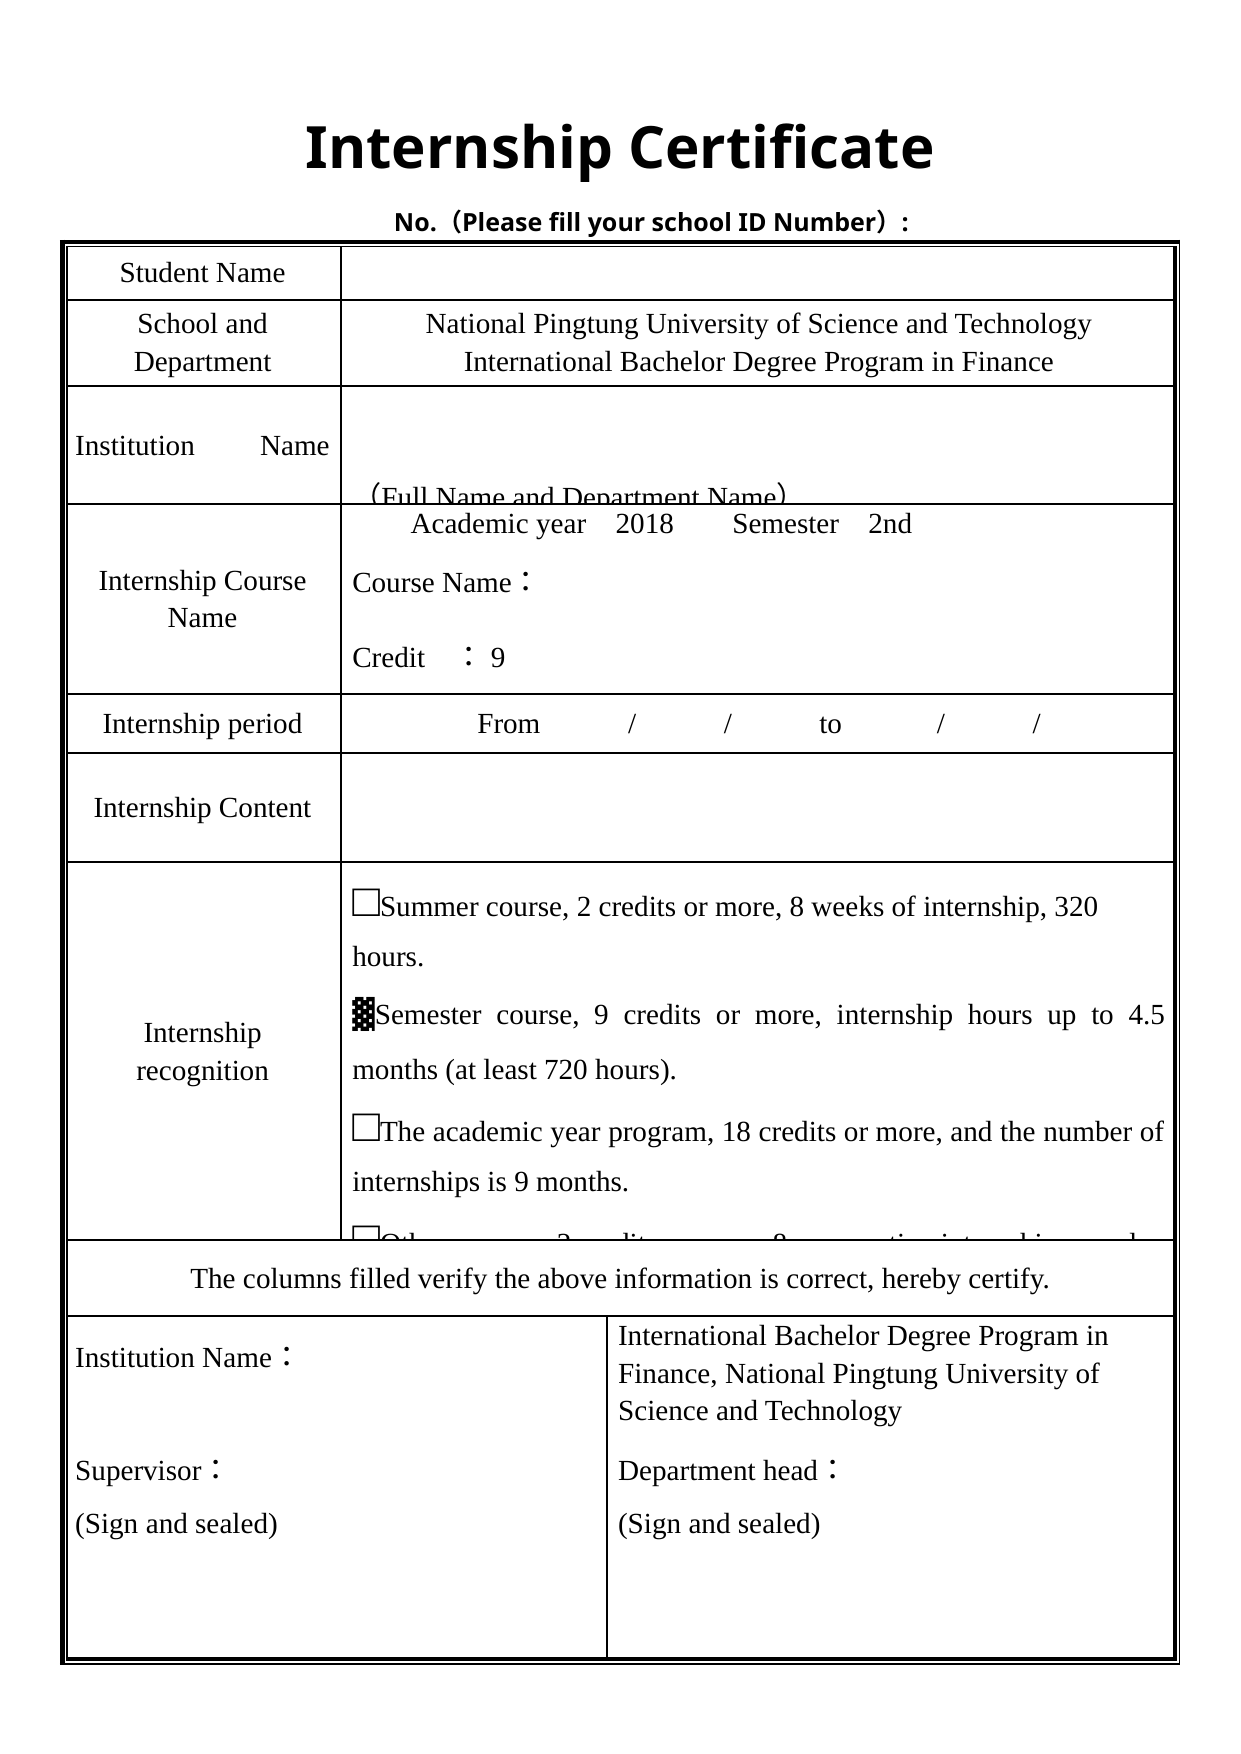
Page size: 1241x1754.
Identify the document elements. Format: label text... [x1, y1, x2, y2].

table_cell Internship Course Name [68, 505, 340, 693]
table_cell From / / to / / [342, 695, 1173, 752]
table_header [342, 247, 1173, 298]
table_cell Internship recognition [68, 863, 340, 1239]
table_cell [342, 754, 1173, 861]
table_cell □Summer course, 2 credits or more, 8 weeks of internship, 320 hours. ▓Semester course, 9 credits or more, internship hours up to 4.5 months (at least 720 hours). □The academic year program, 18 credits or more, and the number of internships is 9 months. □Other courses, 2 credits or more, 8 consecutive internships per day during the same semester, a total of 320 hours. [342, 863, 1173, 1239]
text Internship Certificate [75, 89, 1165, 202]
table_cell （Full Name and Department Name） [342, 387, 1173, 503]
table_cell The columns filled verify the above information is correct, hereby certify. [68, 1241, 1173, 1315]
table_cell International Bachelor Degree Program in Finance, National Pingtung University of Science and Technology Department head： (Sign and sealed) [608, 1317, 1173, 1657]
table_cell National Pingtung University of Science and Technology International Bachelor Degree Program in Finance [342, 301, 1173, 385]
table_cell Institution Name [68, 387, 340, 503]
table_cell School and Department [68, 301, 340, 385]
table_cell Internship Content [68, 754, 340, 861]
text No.（Please fill your school ID Number）: [75, 202, 1065, 239]
table_cell Academic year 2018 Semester 2nd Course Name： Credit ： 9 [342, 505, 1173, 693]
table_header Student Name [68, 247, 340, 298]
table_cell Internship period [68, 695, 340, 752]
table_cell Institution Name： Supervisor： (Sign and sealed) [68, 1317, 606, 1657]
